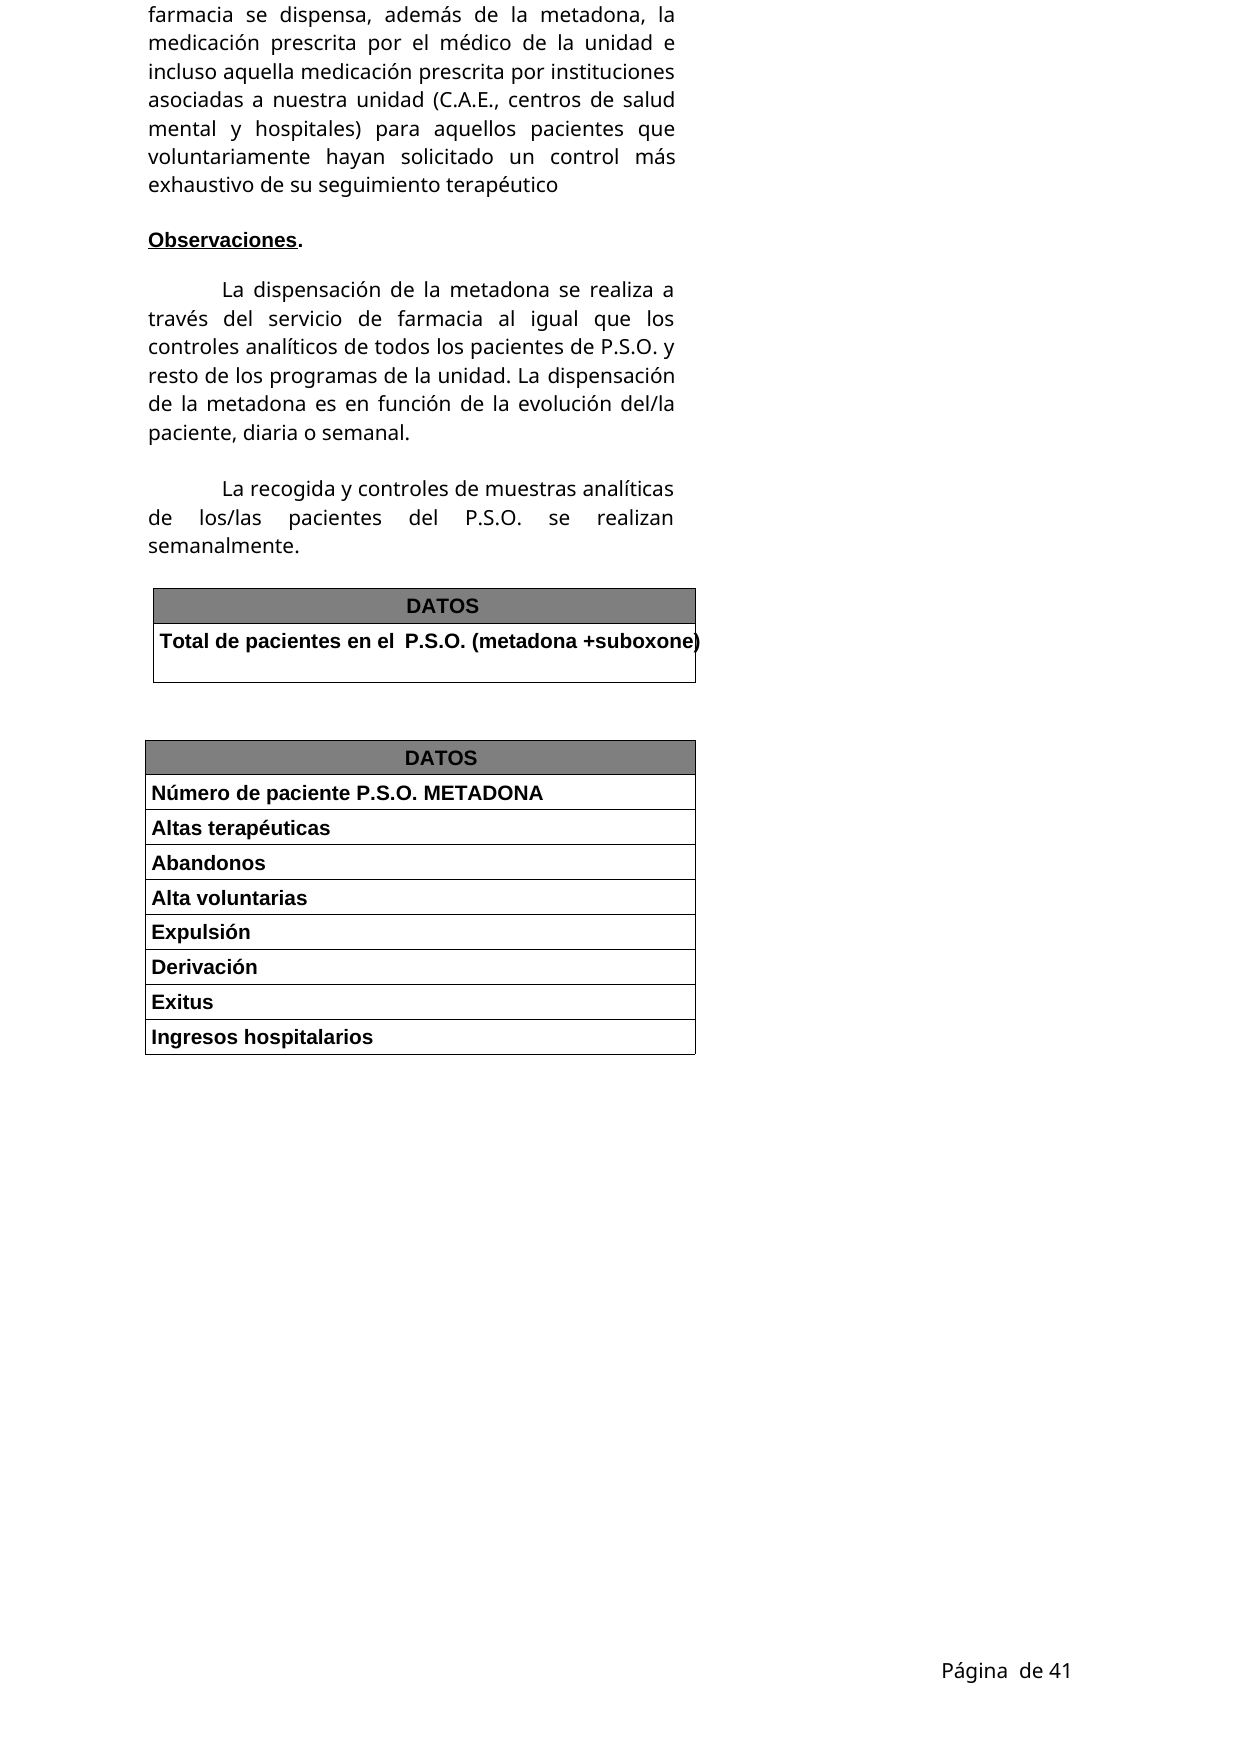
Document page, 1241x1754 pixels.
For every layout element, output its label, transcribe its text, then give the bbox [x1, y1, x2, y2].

text La recogida y controles de muestras analíticas de los/las pacientes del P.S.O. se realizan semanalmente. [148, 474, 675, 560]
table_header DATOS [154, 589, 695, 623]
table_cell Derivación [146, 950, 695, 984]
text La dispensación de la metadona se realiza a través del servicio de farmacia al igual que los controles analíticos de todos los pacientes de P.S.O. y resto de los programas de la unidad. La dispensación de la metadona es en función de la evolución del/la paciente, diaria o semanal. [148, 275, 675, 446]
table_cell Total de pacientes en el P.S.O. (metadona +suboxone) [154, 624, 695, 682]
text Observaciones. [148, 227, 693, 251]
table_cell Abandonos [146, 845, 695, 879]
table_cell Ingresos hospitalarios [146, 1020, 695, 1054]
table_cell Expulsión [146, 915, 695, 949]
text farmacia se dispensa, además de la metadona, la medicación prescrita por el médico de la unidad e incluso aquella medicación prescrita por instituciones asociadas a nuestra unidad (C.A.E., centros de salud mental y hospitales) para aquellos pacientes que voluntariamente hayan solicitado un control más exhaustivo de su seguimiento terapéutico [148, 0, 676, 199]
table_cell Alta voluntarias [146, 880, 695, 914]
table_cell Número de paciente P.S.O. METADONA [146, 775, 695, 809]
table_header DATOS [146, 741, 695, 774]
table_cell Exitus [146, 985, 695, 1019]
table_cell Altas terapéuticas [146, 810, 695, 844]
